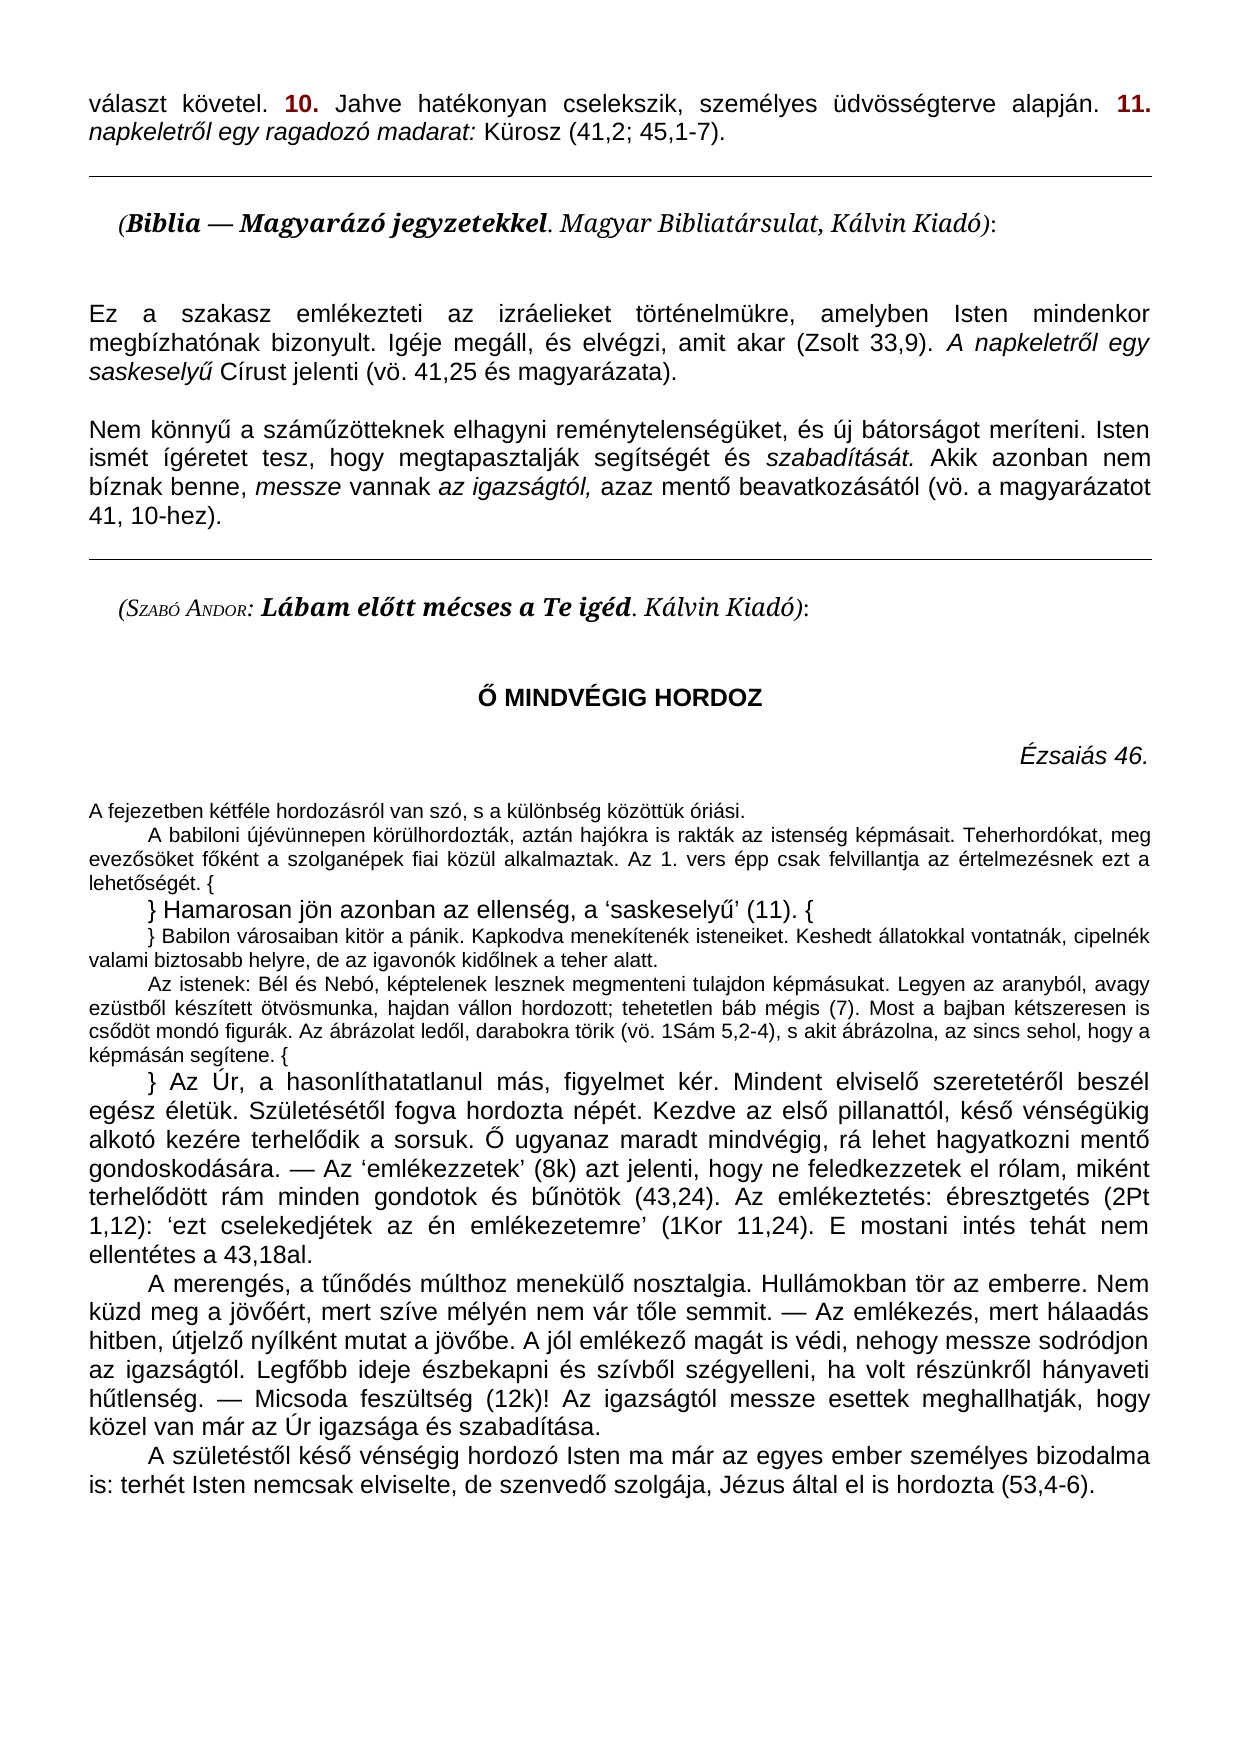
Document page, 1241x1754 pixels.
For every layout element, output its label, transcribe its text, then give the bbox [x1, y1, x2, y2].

text (Biblia — Magyarázó jegyzetekkel. Magyar Bibliatársulat, Kálvin Kiadó): [88, 177, 1152, 269]
text Ézsaiás 46. [88, 741, 1152, 769]
text Ő MINDVÉGIG HORDOZ [88, 683, 1152, 711]
text (Szabó Andor: Lábam előtt mécses a Te igéd. Kálvin Kiadó): [88, 560, 1152, 653]
text } Az Úr, a hasonlíthatatlanul más, figyelmet kér. Mindent elviselő szeretetéről beszél egész életük. Születésétől fogva hordozta népét. Kezdve az első pillanattól, késő vénségükig alkotó kezére terhelődik a sorsuk. Ő ugyanaz maradt mindvégig, rá lehet hagyatkozni mentő gondoskodására. — Az ‘emlékezzetek’ (8k) azt jelenti, hogy ne feledkezzetek el rólam, miként terhelődött rám minden gondotok és bűnötök (43,24). Az emlékeztetés: ébresztgetés (2Pt 1,12): ‘ezt cselekedjétek az én emlékezetemre’ (1Kor 11,24). E mostani intés tehát nem ellentétes a 43,18al. [88, 1067, 1152, 1269]
text A merengés, a tűnődés múlthoz menekülő nosztalgia. Hullámokban tör az emberre. Nem küzd meg a jövőért, mert szíve mélyén nem vár tőle semmit. — Az emlékezés, mert hálaadás hitben, útjelző nyílként mutat a jövőbe. A jól emlékező magát is védi, nehogy messze sodródjon az igazságtól. Legfőbb ideje észbekapni és szívből szégyelleni, ha volt részünkről hányaveti hűtlenség. — Micsoda feszültség (12k)! Az igazságtól messze esettek meghallhatják, hogy közel van már az Úr igazsága és szabadítása. [88, 1269, 1152, 1441]
text A fejezetben kétféle hordozásról van szó, s a különbség közöttük óriási. [88, 799, 1152, 823]
text } Hamarosan jön azonban az ellenség, a ‘saskeselyű’ (11). { [88, 895, 1152, 924]
text A születéstől késő vénségig hordozó Isten ma már az egyes ember személyes bizodalma is: terhét Isten nemcsak elviselte, de szenvedő szolgája, Jézus által el is hordozta (53,4-6). [88, 1441, 1152, 1499]
text } Babilon városaiban kitör a pánik. Kapkodva menekítenék isteneiket. Keshedt állatokkal vontatnák, cipelnék valami biztosabb helyre, de az igavonók kidőlnek a teher alatt. [88, 924, 1152, 972]
text Nem könnyű a száműzötteknek elhagyni reménytelenségüket, és új bátorságot meríteni. Isten ismét ígéretet tesz, hogy megtapasztalják segítségét és szabadítását. Akik azonban nem bíznak benne, messze vannak az igazságtól, azaz mentő beavatkozásától (vö. a magyarázatot 41, 10-hez). [88, 415, 1152, 530]
text választ követel. 10. Jahve hatékonyan cselekszik, személyes üdvösségterve alapján. 11. napkeletről egy ragadozó madarat: Kürosz (41,2; 45,1-7). [88, 88, 1152, 146]
text A babiloni újévünnepen körülhordozták, aztán hajókra is rakták az istenség képmásait. Teherhordókat, meg evezősöket főként a szolganépek fiai közül alkalmaztak. Az 1. vers épp csak felvillantja az értelmezésnek ezt a lehetőségét. { [88, 823, 1152, 895]
text Ez a szakasz emlékezteti az izráelieket történelmükre, amelyben Isten mindenkor megbízhatónak bizonyult. Igéje megáll, és elvégzi, amit akar (Zsolt 33,9). A napkeletről egy saskeselyű Círust jelenti (vö. 41,25 és magyarázata). [88, 299, 1152, 385]
text Az istenek: Bél és Nebó, képtelenek lesznek megmenteni tulajdon képmásukat. Legyen az aranyból, avagy ezüstből készített ötvösmunka, hajdan vállon hordozott; tehetetlen báb mégis (7). Most a bajban kétszeresen is csődöt mondó figurák. Az ábrázolat ledől, darabokra törik (vö. 1Sám 5,2-4), s akit ábrázolna, az sincs sehol, hogy a képmásán segítene. { [88, 972, 1152, 1067]
